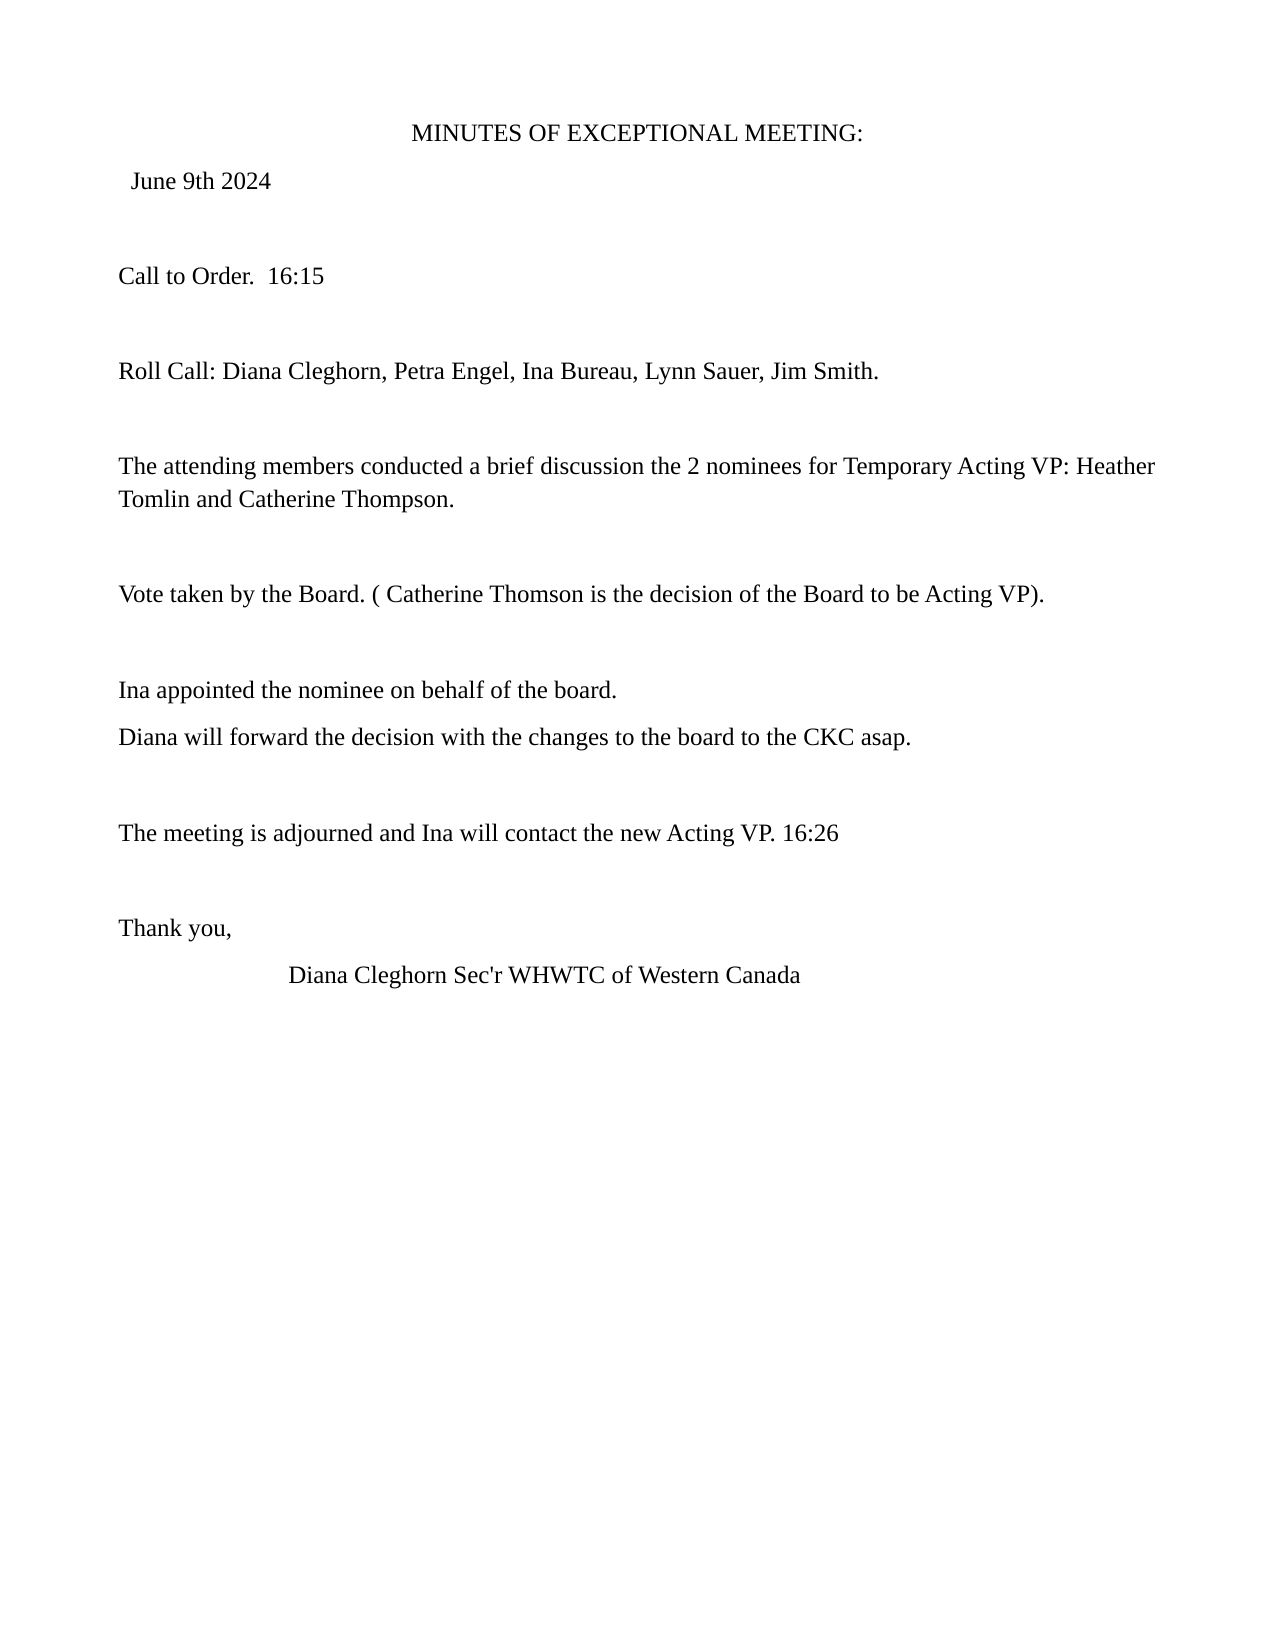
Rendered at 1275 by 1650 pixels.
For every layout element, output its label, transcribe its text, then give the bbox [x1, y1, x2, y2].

text The meeting is adjourned and Ina will contact the new Acting VP. 16:26 [118, 818, 1157, 846]
text Diana will forward the decision with the changes to the board to the CKC asap. [118, 722, 1157, 751]
text Vote taken by the Board. ( Catherine Thomson is the decision of the Board to be Acting VP). [118, 579, 1157, 608]
text Call to Order. 16:15 [118, 261, 1157, 290]
text Roll Call: Diana Cleghorn, Petra Engel, Ina Bureau, Lynn Sauer, Jim Smith. [118, 356, 1157, 385]
text The attending members conducted a brief discussion the 2 nominees for Temporary Acting VP: Heather Tomlin and Catherine Thompson. [118, 451, 1157, 513]
text MINUTES OF EXCEPTIONAL MEETING: [118, 118, 1157, 147]
text June 9th 2024 [118, 166, 1157, 194]
text Ina appointed the nominee on behalf of the board. [118, 675, 1157, 703]
text Diana Cleghorn Sec'r WHWTC of Western Canada [288, 960, 1007, 989]
text Thank you, [118, 913, 1157, 942]
